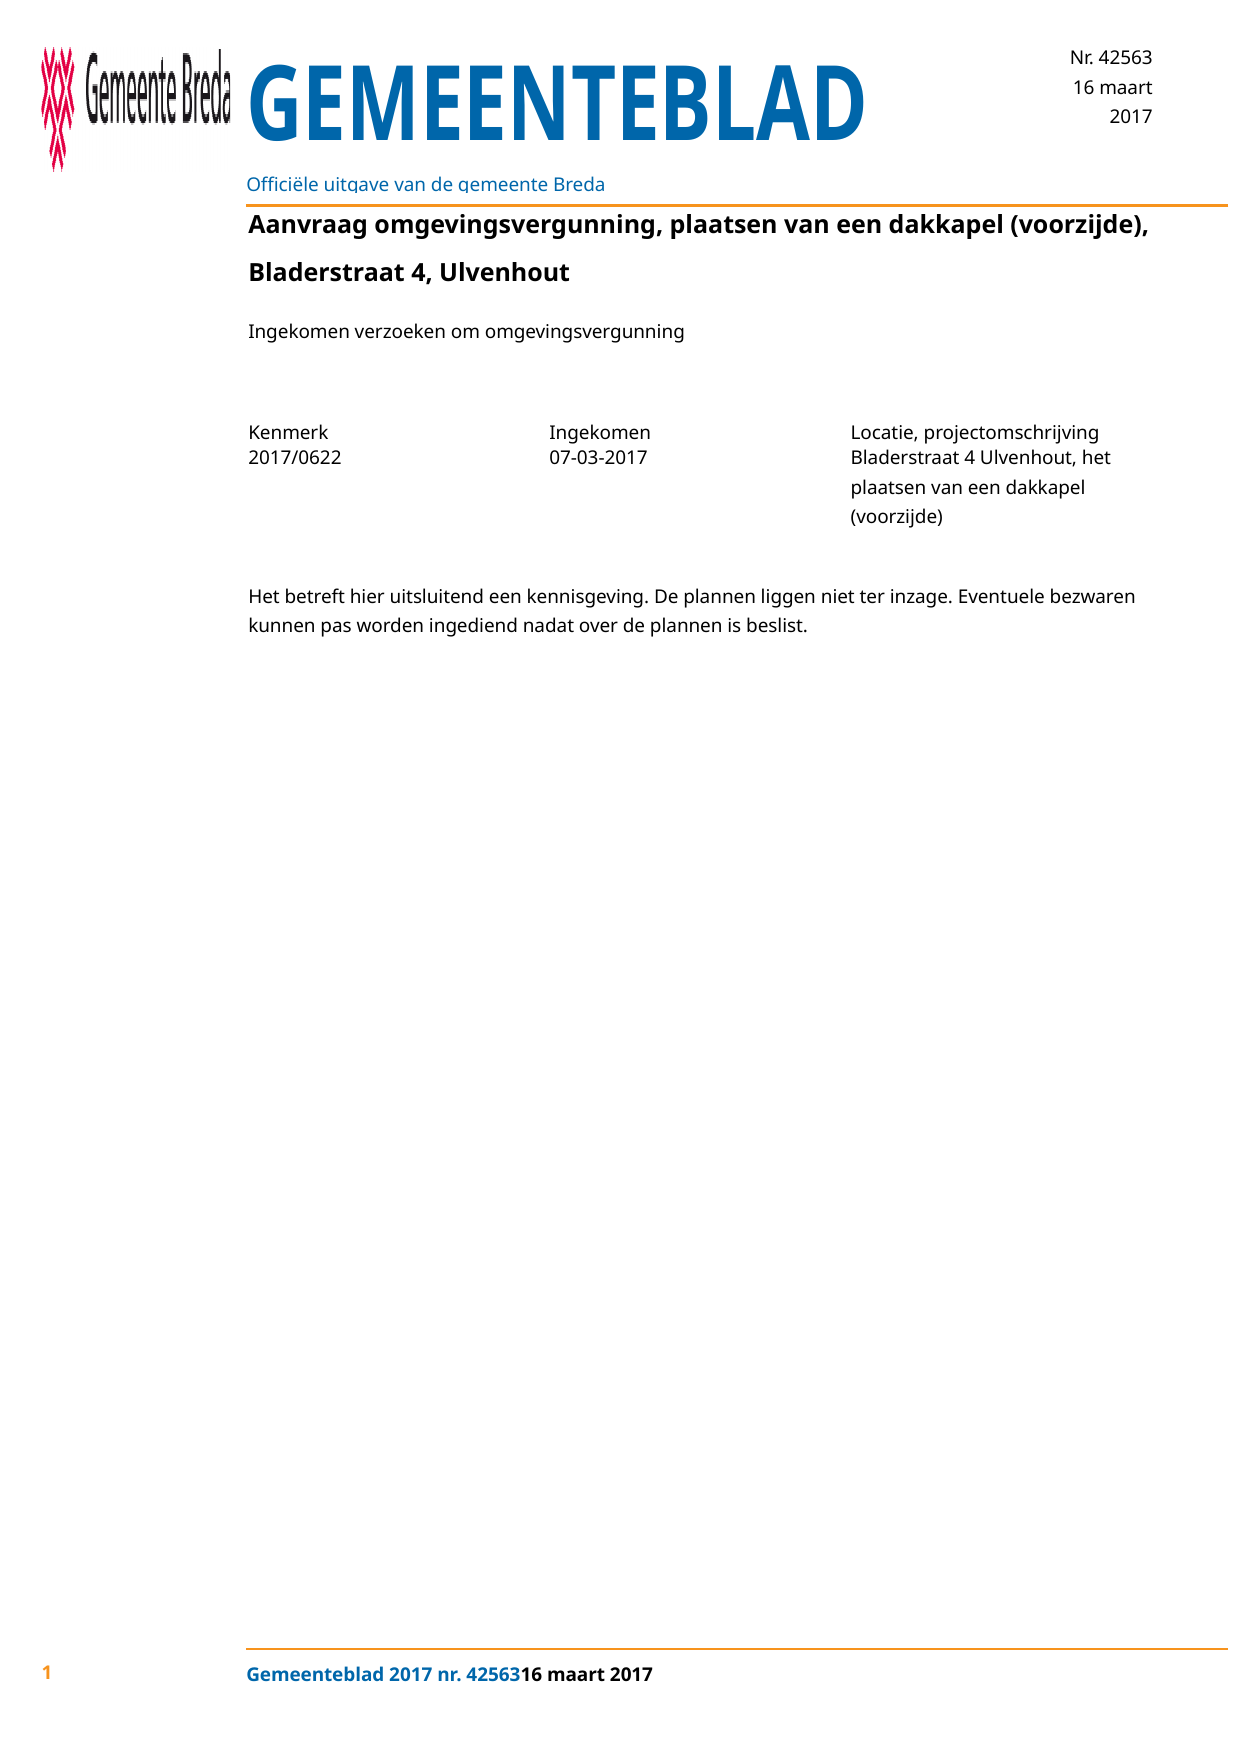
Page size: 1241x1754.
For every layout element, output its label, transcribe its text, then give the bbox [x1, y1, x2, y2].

table_header Locatie, projectomschrijving [850, 419, 1152, 444]
table_header Kenmerk [248, 419, 549, 444]
text Ingekomen verzoeken om omgevingsvergunning [248, 318, 1152, 344]
text Aanvraag omgevingsvergunning, plaatsen van een dakkapel (voorzijde), Bladerstraat 4, Ulvenhout [248, 207, 1152, 288]
table_cell 07-03-2017 [549, 445, 850, 529]
text Het betreft hier uitsluitend een kennisgeving. De plannen liggen niet ter inzage. Eventuele bezwaren kunnen pas worden ingediend nadat over de plannen is beslist. [248, 583, 1152, 638]
table_cell 2017/0622 [248, 445, 549, 529]
picture [41, 47, 231, 172]
table_cell Bladerstraat 4 Ulvenhout, het plaatsen van een dakkapel (voorzijde) [850, 445, 1152, 529]
table_header Ingekomen [549, 419, 850, 444]
